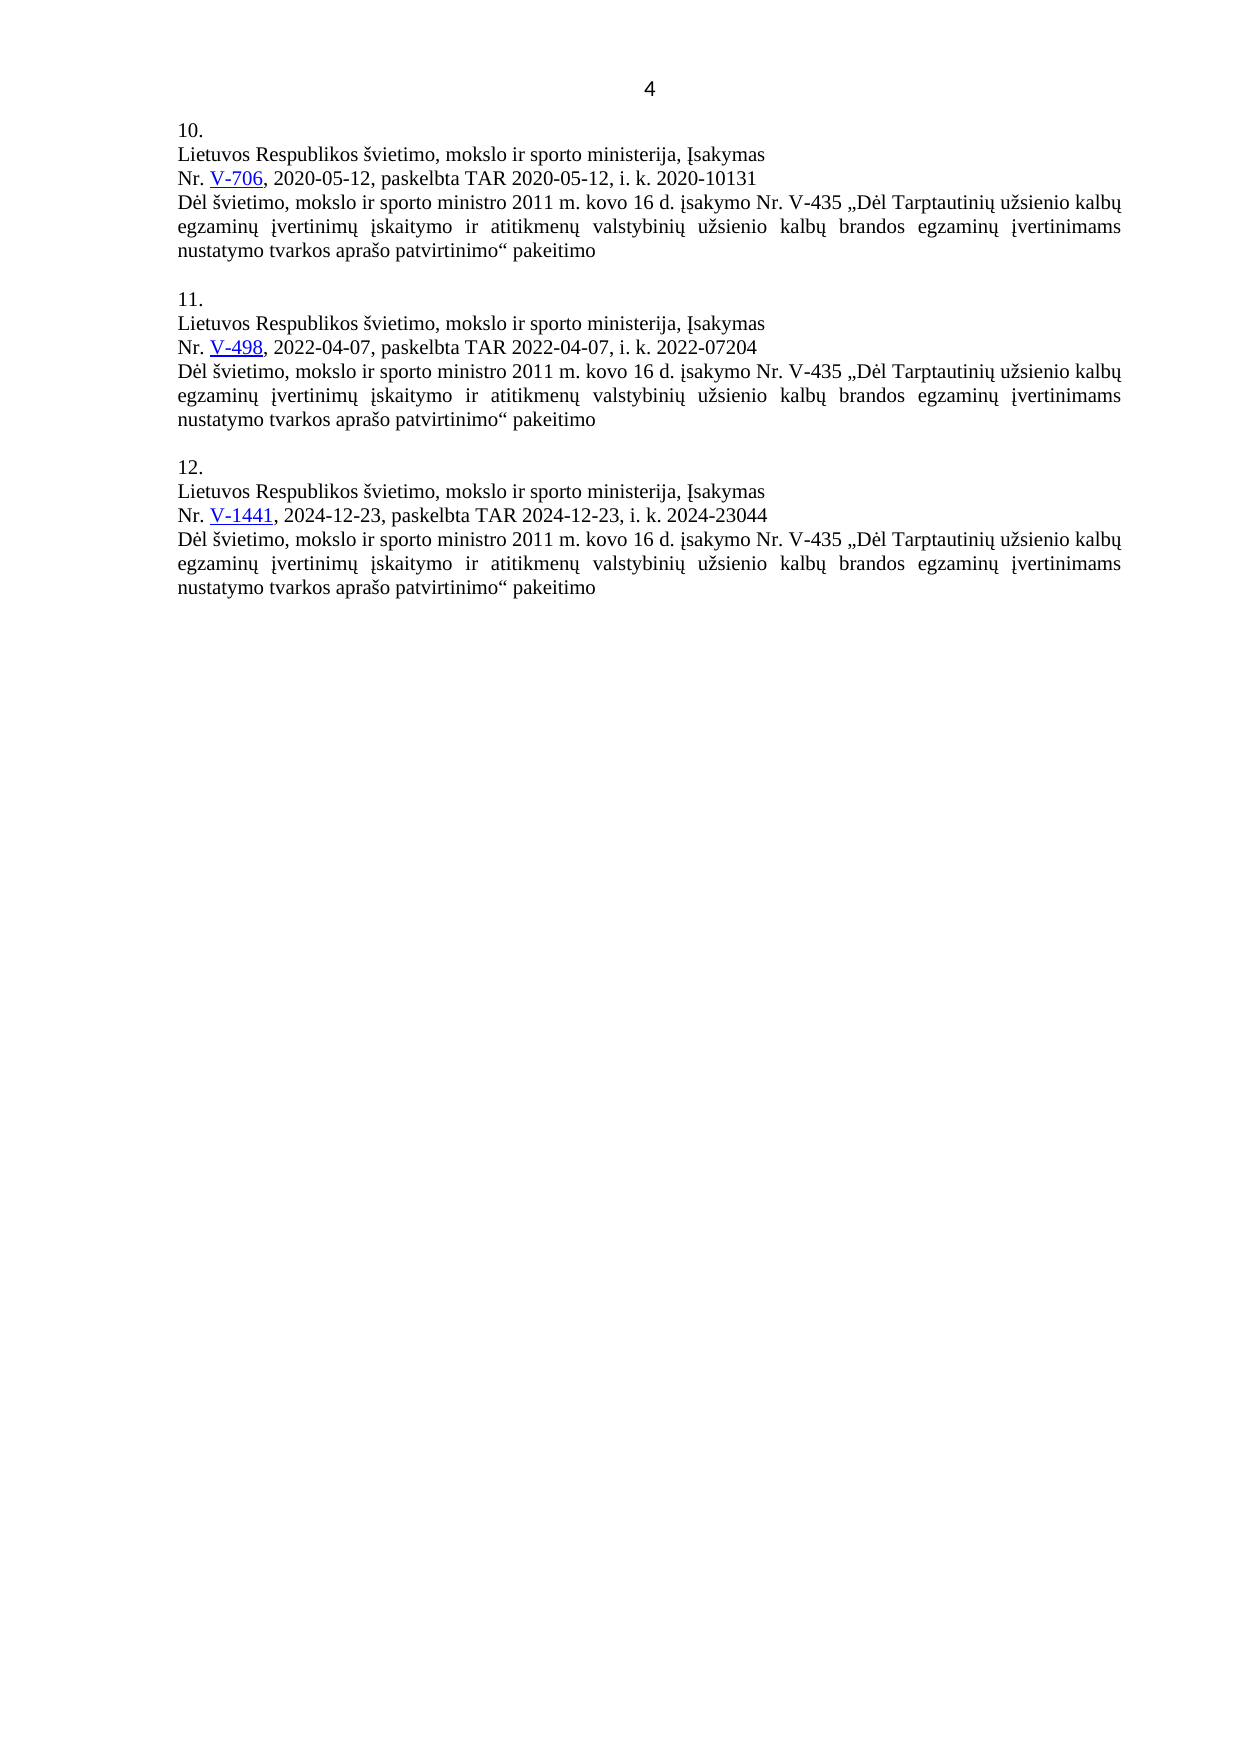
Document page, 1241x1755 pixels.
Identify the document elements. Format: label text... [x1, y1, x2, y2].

text Nr. V-706, 2020-05-12, paskelbta TAR 2020-05-12, i. k. 2020-10131 [177, 166, 1122, 190]
text 11. [177, 287, 1122, 311]
text Lietuvos Respublikos švietimo, mokslo ir sporto ministerija, Įsakymas [177, 311, 1122, 335]
text Nr. V-1441, 2024-12-23, paskelbta TAR 2024-12-23, i. k. 2024-23044 [177, 503, 1122, 527]
text 10. [177, 118, 1122, 142]
text Dėl švietimo, mokslo ir sporto ministro 2011 m. kovo 16 d. įsakymo Nr. V-435 „Dėl Tarptautinių užsienio kalbų egzaminų įvertinimų įskaitymo ir atitikmenų valstybinių užsienio kalbų brandos egzaminų įvertinimams nustatymo tvarkos aprašo patvirtinimo“ pakeitimo [177, 190, 1122, 262]
text Dėl švietimo, mokslo ir sporto ministro 2011 m. kovo 16 d. įsakymo Nr. V-435 „Dėl Tarptautinių užsienio kalbų egzaminų įvertinimų įskaitymo ir atitikmenų valstybinių užsienio kalbų brandos egzaminų įvertinimams nustatymo tvarkos aprašo patvirtinimo“ pakeitimo [177, 359, 1122, 431]
text Nr. V-498, 2022-04-07, paskelbta TAR 2022-04-07, i. k. 2022-07204 [177, 335, 1122, 359]
text Lietuvos Respublikos švietimo, mokslo ir sporto ministerija, Įsakymas [177, 142, 1122, 166]
text Lietuvos Respublikos švietimo, mokslo ir sporto ministerija, Įsakymas [177, 479, 1122, 503]
text Dėl švietimo, mokslo ir sporto ministro 2011 m. kovo 16 d. įsakymo Nr. V-435 „Dėl Tarptautinių užsienio kalbų egzaminų įvertinimų įskaitymo ir atitikmenų valstybinių užsienio kalbų brandos egzaminų įvertinimams nustatymo tvarkos aprašo patvirtinimo“ pakeitimo [177, 527, 1122, 599]
text 12. [177, 455, 1122, 479]
